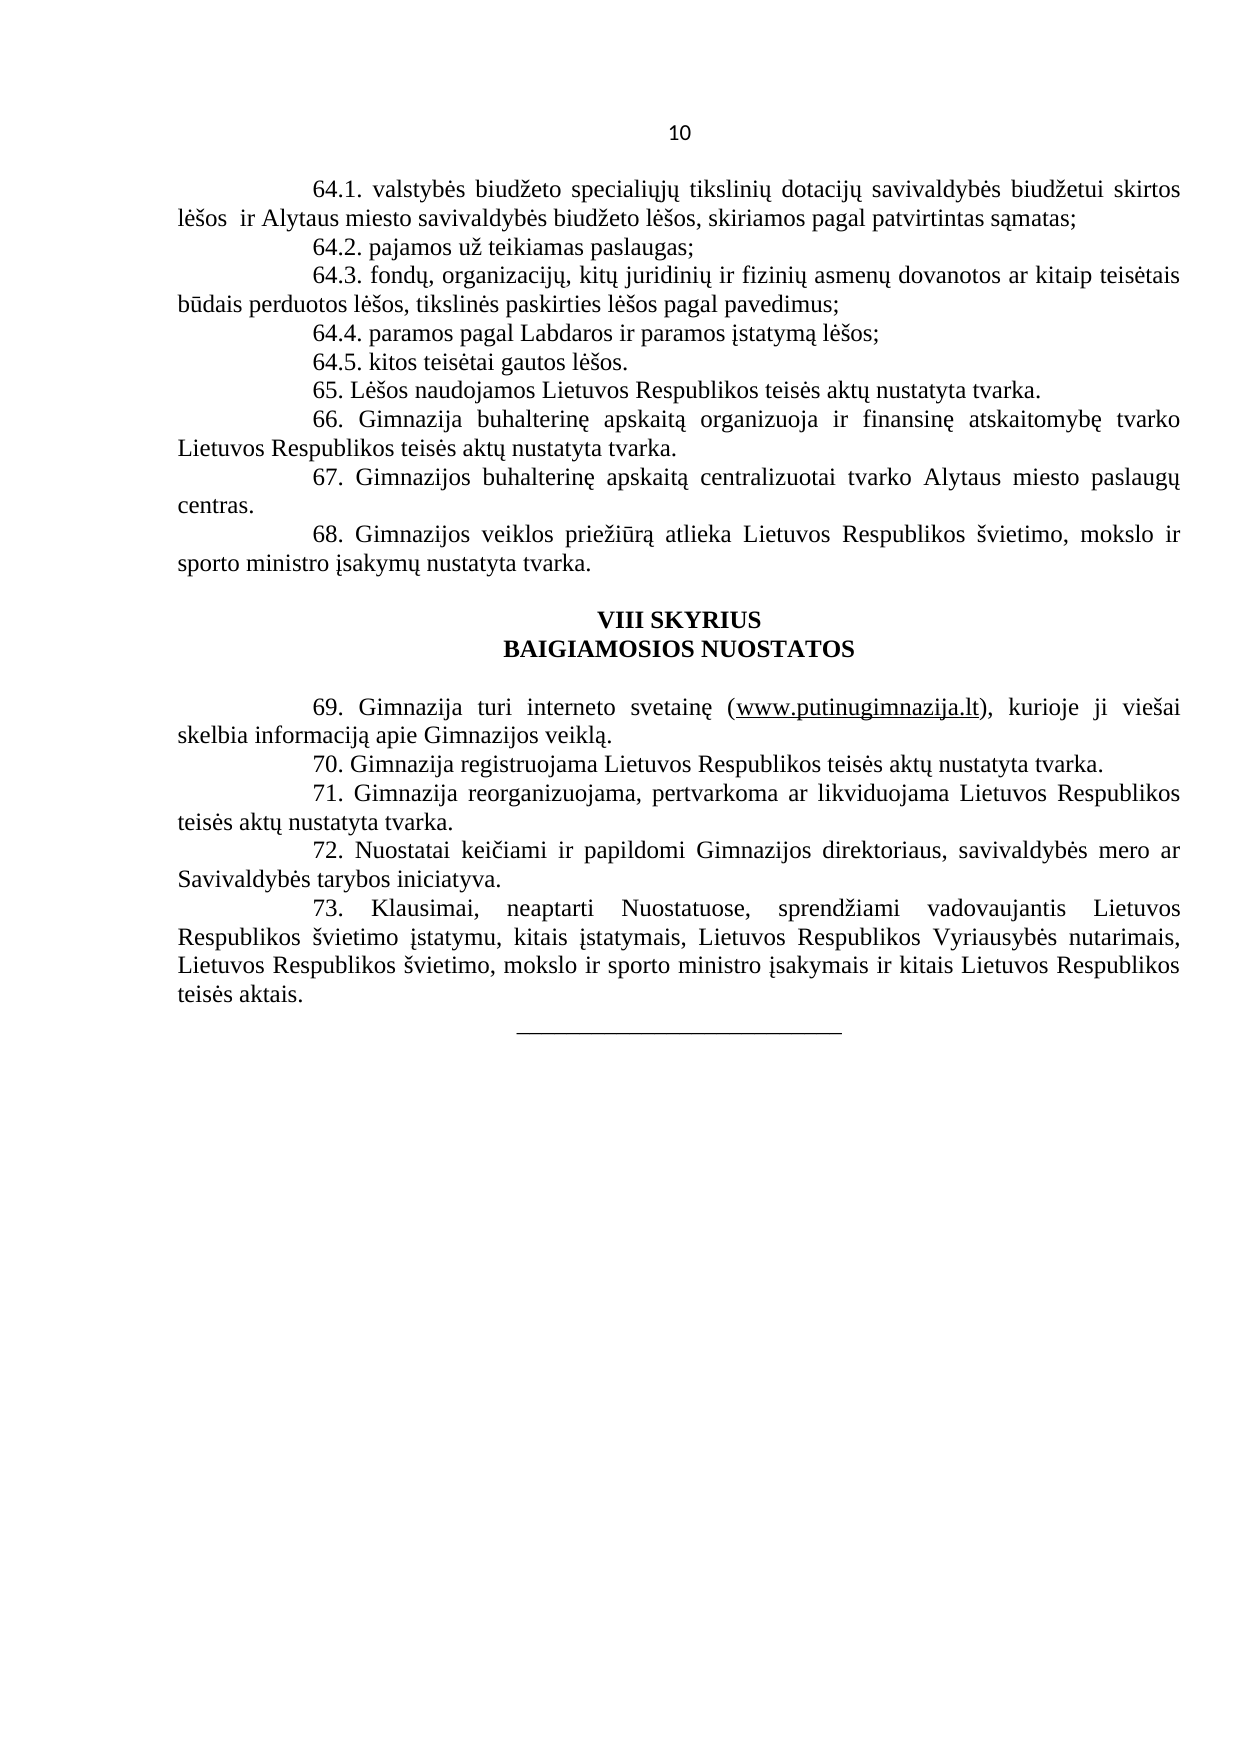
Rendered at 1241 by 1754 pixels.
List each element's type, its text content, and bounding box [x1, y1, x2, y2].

text 66. Gimnazija buhalterinę apskaitą organizuoja ir finansinę atskaitomybę tvarko Lietuvos Respublikos teisės aktų nustatyta tvarka. [177, 404, 1181, 462]
text 73. Klausimai, neaptarti Nuostatuose, sprendžiami vadovaujantis Lietuvos Respublikos švietimo įstatymu, kitais įstatymais, Lietuvos Respublikos Vyriausybės nutarimais, Lietuvos Respublikos švietimo, mokslo ir sporto ministro įsakymais ir kitais Lietuvos Respublikos teisės aktais. [177, 893, 1181, 1008]
text 67. Gimnazijos buhalterinę apskaitą centralizuotai tvarko Alytaus miesto paslaugų centras. [177, 462, 1181, 519]
text 65. Lėšos naudojamos Lietuvos Respublikos teisės aktų nustatyta tvarka. [177, 375, 1181, 404]
text 64.3. fondų, organizacijų, kitų juridinių ir fizinių asmenų dovanotos ar kitaip teisėtais būdais perduotos lėšos, tikslinės paskirties lėšos pagal pavedimus; [177, 260, 1181, 318]
text VIII SKYRIUS [177, 605, 1181, 634]
text 64.1. valstybės biudžeto specialiųjų tikslinių dotacijų savivaldybės biudžetui skirtos lėšos ir Alytaus miesto savivaldybės biudžeto lėšos, skiriamos pagal patvirtintas sąmatas; [177, 174, 1181, 232]
text 64.2. pajamos už teikiamas paslaugas; [177, 232, 1181, 260]
text 64.5. kitos teisėtai gautos lėšos. [177, 347, 1181, 375]
text BAIGIAMOSIOS NUOSTATOS [177, 634, 1181, 663]
text 69. Gimnazija turi interneto svetainę (www.putinugimnazija.lt), kurioje ji viešai skelbia informaciją apie Gimnazijos veiklą. [177, 692, 1181, 749]
text 72. Nuostatai keičiami ir papildomi Gimnazijos direktoriaus, savivaldybės mero ar Savivaldybės tarybos iniciatyva. [177, 835, 1181, 893]
text 64.4. paramos pagal Labdaros ir paramos įstatymą lėšos; [177, 318, 1181, 347]
text __________________________ [177, 1008, 1181, 1037]
text 71. Gimnazija reorganizuojama, pertvarkoma ar likviduojama Lietuvos Respublikos teisės aktų nustatyta tvarka. [177, 778, 1181, 835]
text 70. Gimnazija registruojama Lietuvos Respublikos teisės aktų nustatyta tvarka. [177, 749, 1181, 778]
text 68. Gimnazijos veiklos priežiūrą atlieka Lietuvos Respublikos švietimo, mokslo ir sporto ministro įsakymų nustatyta tvarka. [177, 519, 1181, 577]
